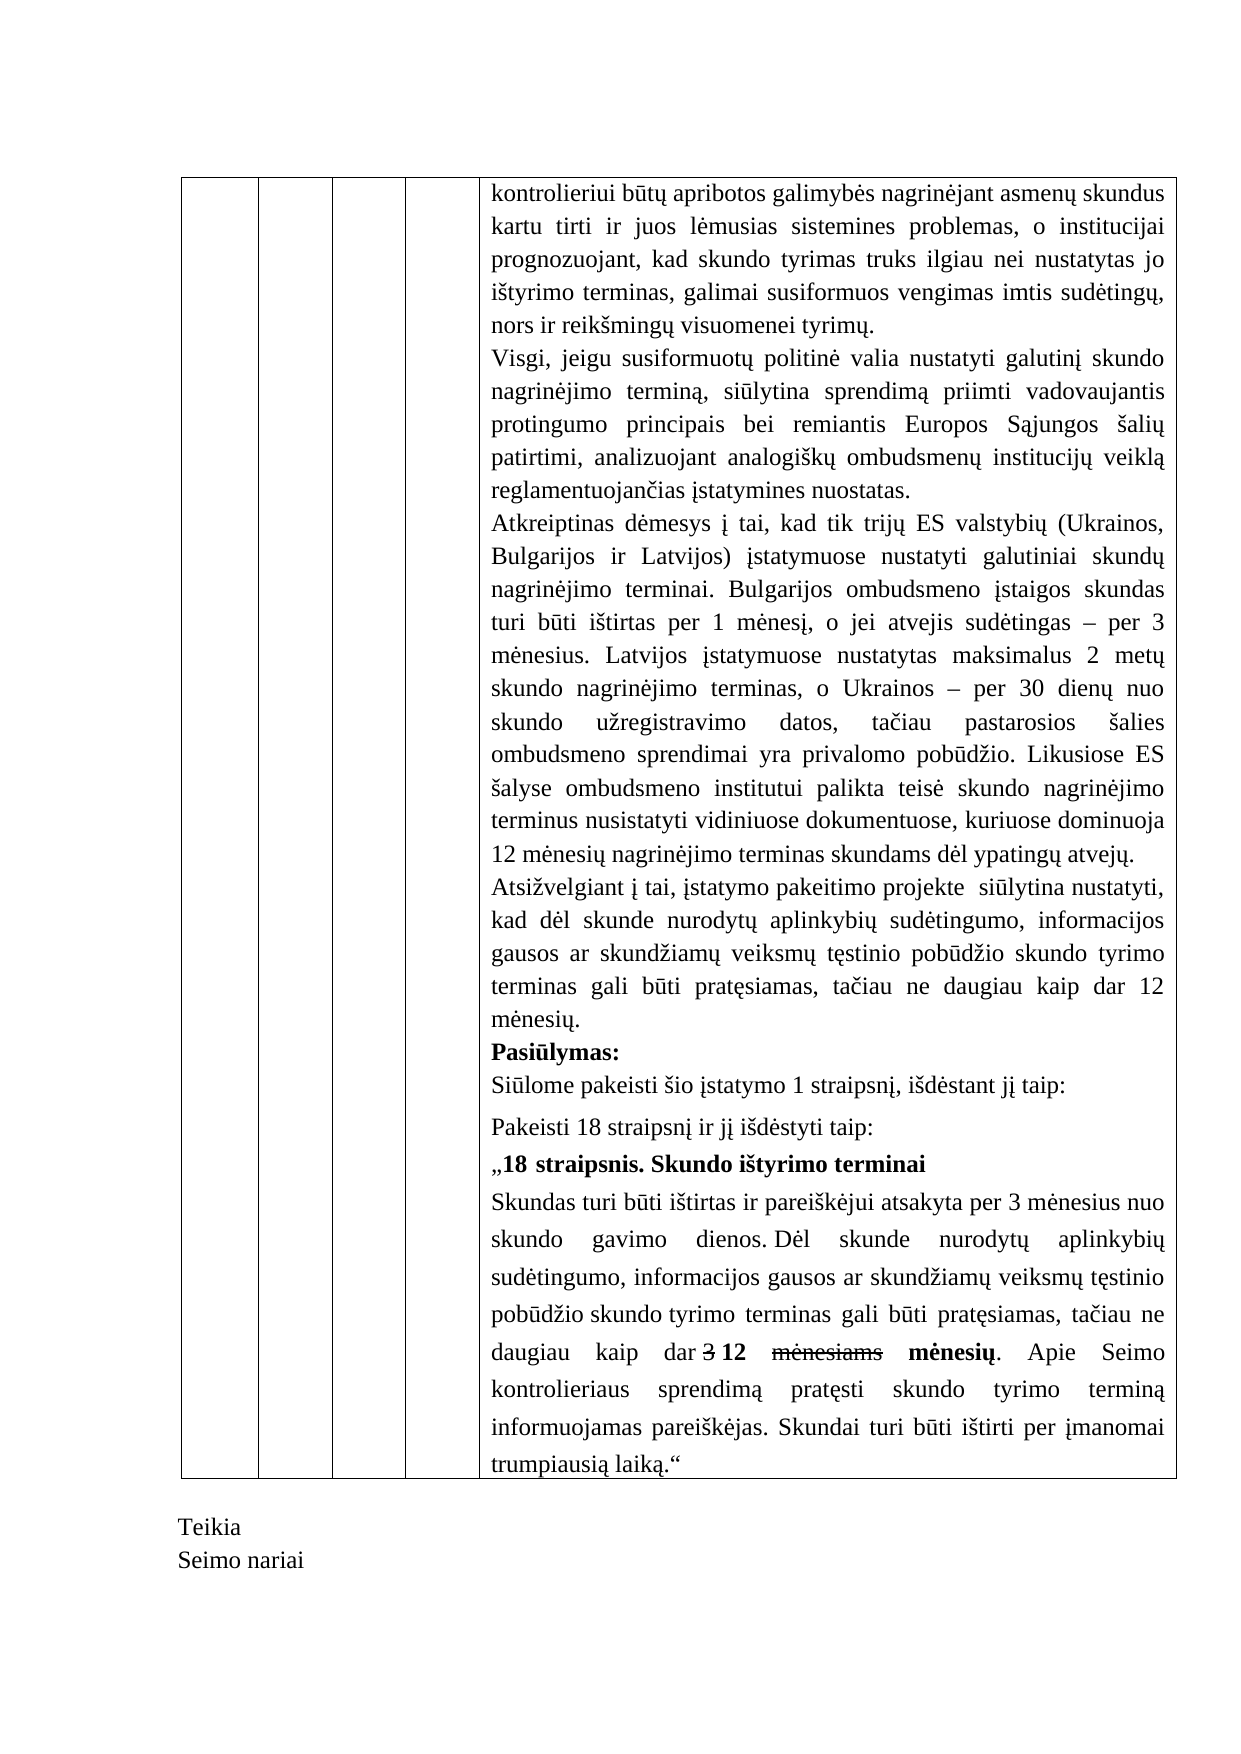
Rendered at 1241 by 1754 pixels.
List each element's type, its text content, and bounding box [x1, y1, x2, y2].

text Seimo nariai [177, 1545, 1181, 1574]
table_cell [182, 178, 258, 1478]
table_cell [333, 178, 405, 1478]
table_cell kontrolieriui būtų apribotos galimybės nagrinėjant asmenų skundus kartu tirti ir juos lėmusias sistemines problemas, o institucijai prognozuojant, kad skundo tyrimas truks ilgiau nei nustatytas jo ištyrimo terminas, galimai susiformuos vengimas imtis sudėtingų, nors ir reikšmingų visuomenei tyrimų. Visgi, jeigu susiformuotų politinė valia nustatyti galutinį skundo nagrinėjimo terminą, siūlytina sprendimą priimti vadovaujantis protingumo principais bei remiantis Europos Sąjungos šalių patirtimi, analizuojant analogiškų ombudsmenų institucijų veiklą reglamentuojančias įstatymines nuostatas. Atkreiptinas dėmesys į tai, kad tik trijų ES valstybių (Ukrainos, Bulgarijos ir Latvijos) įstatymuose nustatyti galutiniai skundų nagrinėjimo terminai. Bulgarijos ombudsmeno įstaigos skundas turi būti ištirtas per 1 mėnesį, o jei atvejis sudėtingas – per 3 mėnesius. Latvijos įstatymuose nustatytas maksimalus 2 metų skundo nagrinėjimo terminas, o Ukrainos – per 30 dienų nuo skundo užregistravimo datos, tačiau pastarosios šalies ombudsmeno sprendimai yra privalomo pobūdžio. Likusiose ES šalyse ombudsmeno institutui palikta teisė skundo nagrinėjimo terminus nusistatyti vidiniuose dokumentuose, kuriuose dominuoja 12 mėnesių nagrinėjimo terminas skundams dėl ypatingų atvejų. Atsižvelgiant į tai, įstatymo pakeitimo projekte siūlytina nustatyti, kad dėl skunde nurodytų aplinkybių sudėtingumo, informacijos gausos ar skundžiamų veiksmų tęstinio pobūdžio skundo tyrimo terminas gali būti pratęsiamas, tačiau ne daugiau kaip dar 12 mėnesių. Pasiūlymas: Siūlome pakeisti šio įstatymo 1 straipsnį, išdėstant jį taip: Pakeisti 18 straipsnį ir jį išdėstyti taip: „18 straipsnis. Skundo ištyrimo terminai Skundas turi būti ištirtas ir pareiškėjui atsakyta per 3 mėnesius nuo skundo gavimo dienos. Dėl skunde nurodytų aplinkybių sudėtingumo, informacijos gausos ar skundžiamų veiksmų tęstinio pobūdžio skundo tyrimo terminas gali būti pratęsiamas, tačiau ne daugiau kaip dar 3 12 mėnesiams mėnesių. Apie Seimo kontrolieriaus sprendimą pratęsti skundo tyrimo terminą informuojamas pareiškėjas. Skundai turi būti ištirti per įmanomai trumpiausią laiką.“ [480, 178, 1176, 1478]
text Teikia [177, 1512, 1181, 1541]
table_cell [406, 178, 479, 1478]
table_cell [259, 178, 332, 1478]
